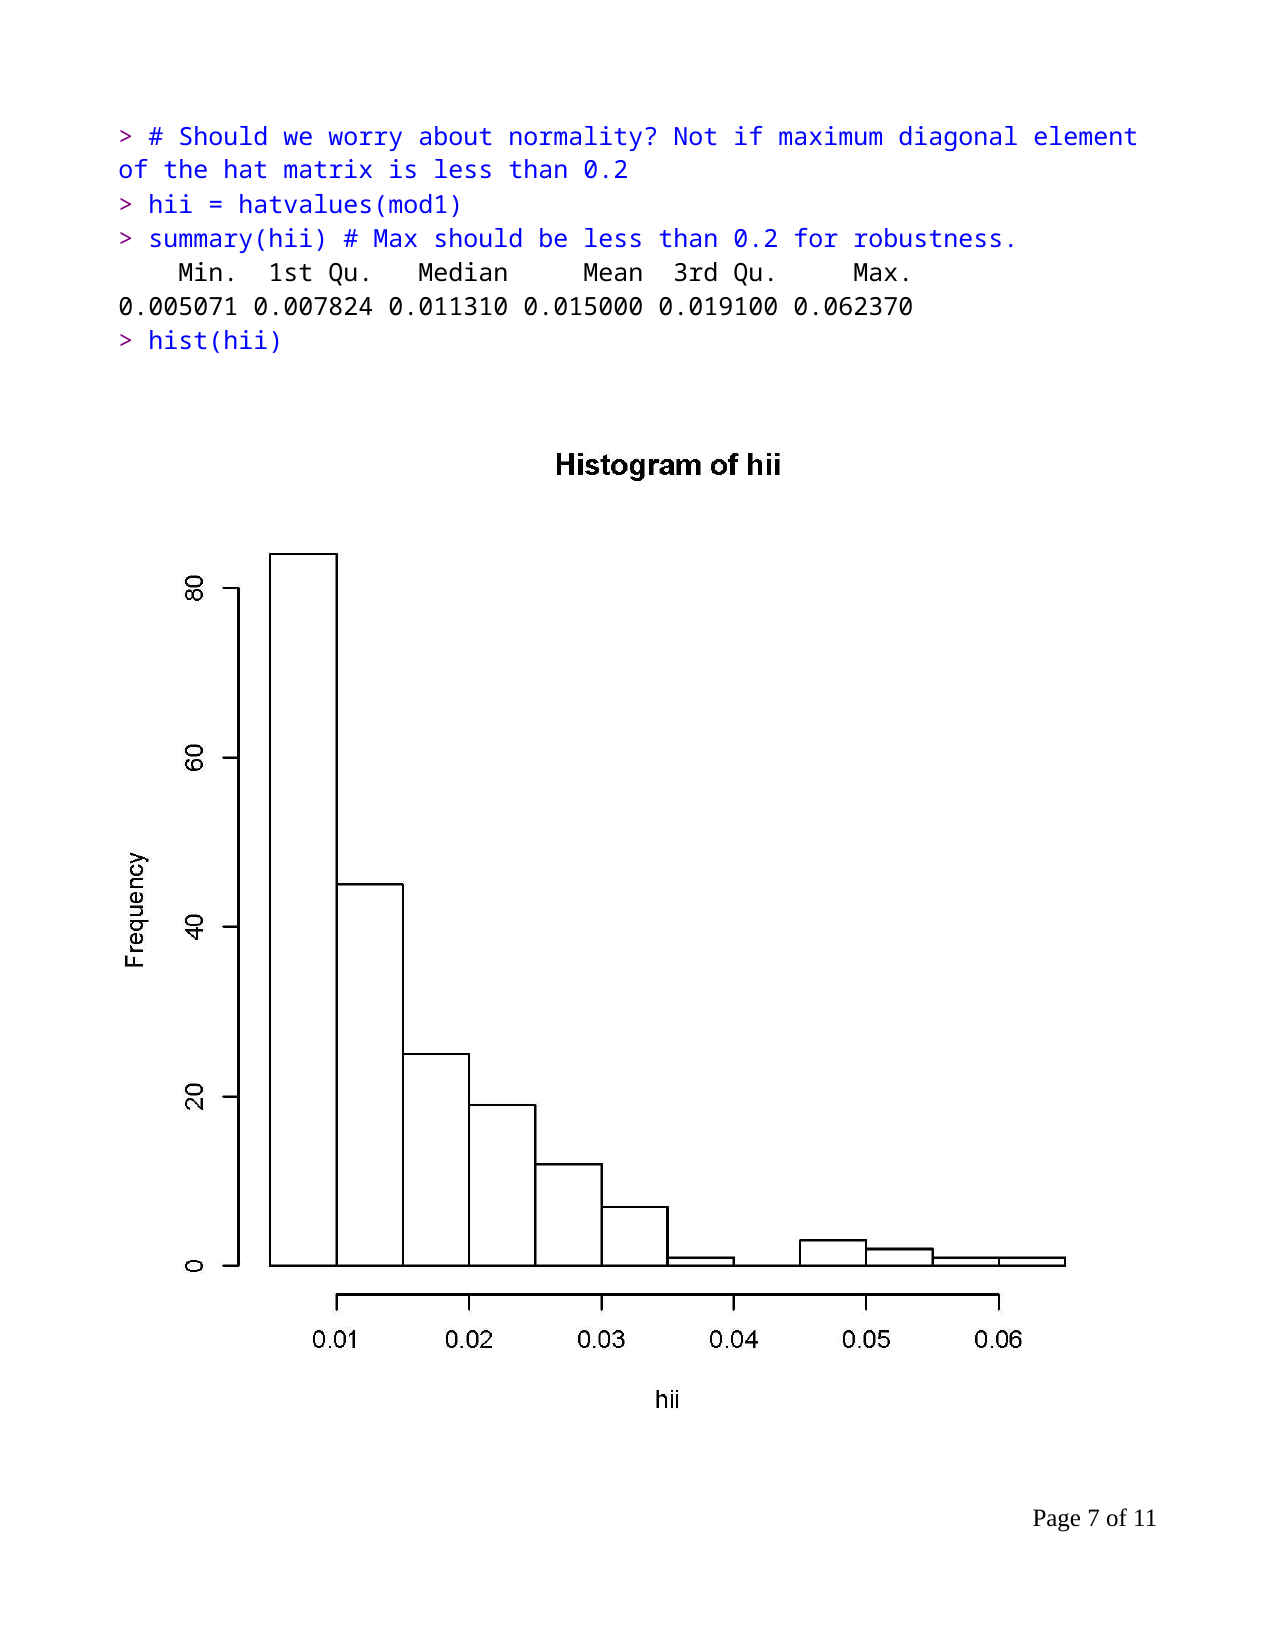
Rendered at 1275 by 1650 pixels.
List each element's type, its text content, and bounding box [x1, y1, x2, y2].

text Min. 1st Qu. Median Mean 3rd Qu. Max. [118, 254, 1157, 288]
text > # Should we worry about normality? Not if maximum diagonal element of the hat matrix is less than 0.2 [118, 118, 1160, 186]
text > hii = hatvalues(mod1) [118, 186, 1160, 220]
text 0.005071 0.007824 0.011310 0.015000 0.019100 0.062370 [118, 288, 1157, 322]
text > hist(hii) [118, 322, 1157, 357]
text > summary(hii) # Max should be less than 0.2 for robustness. [118, 220, 1157, 254]
picture [116, 403, 1159, 1446]
